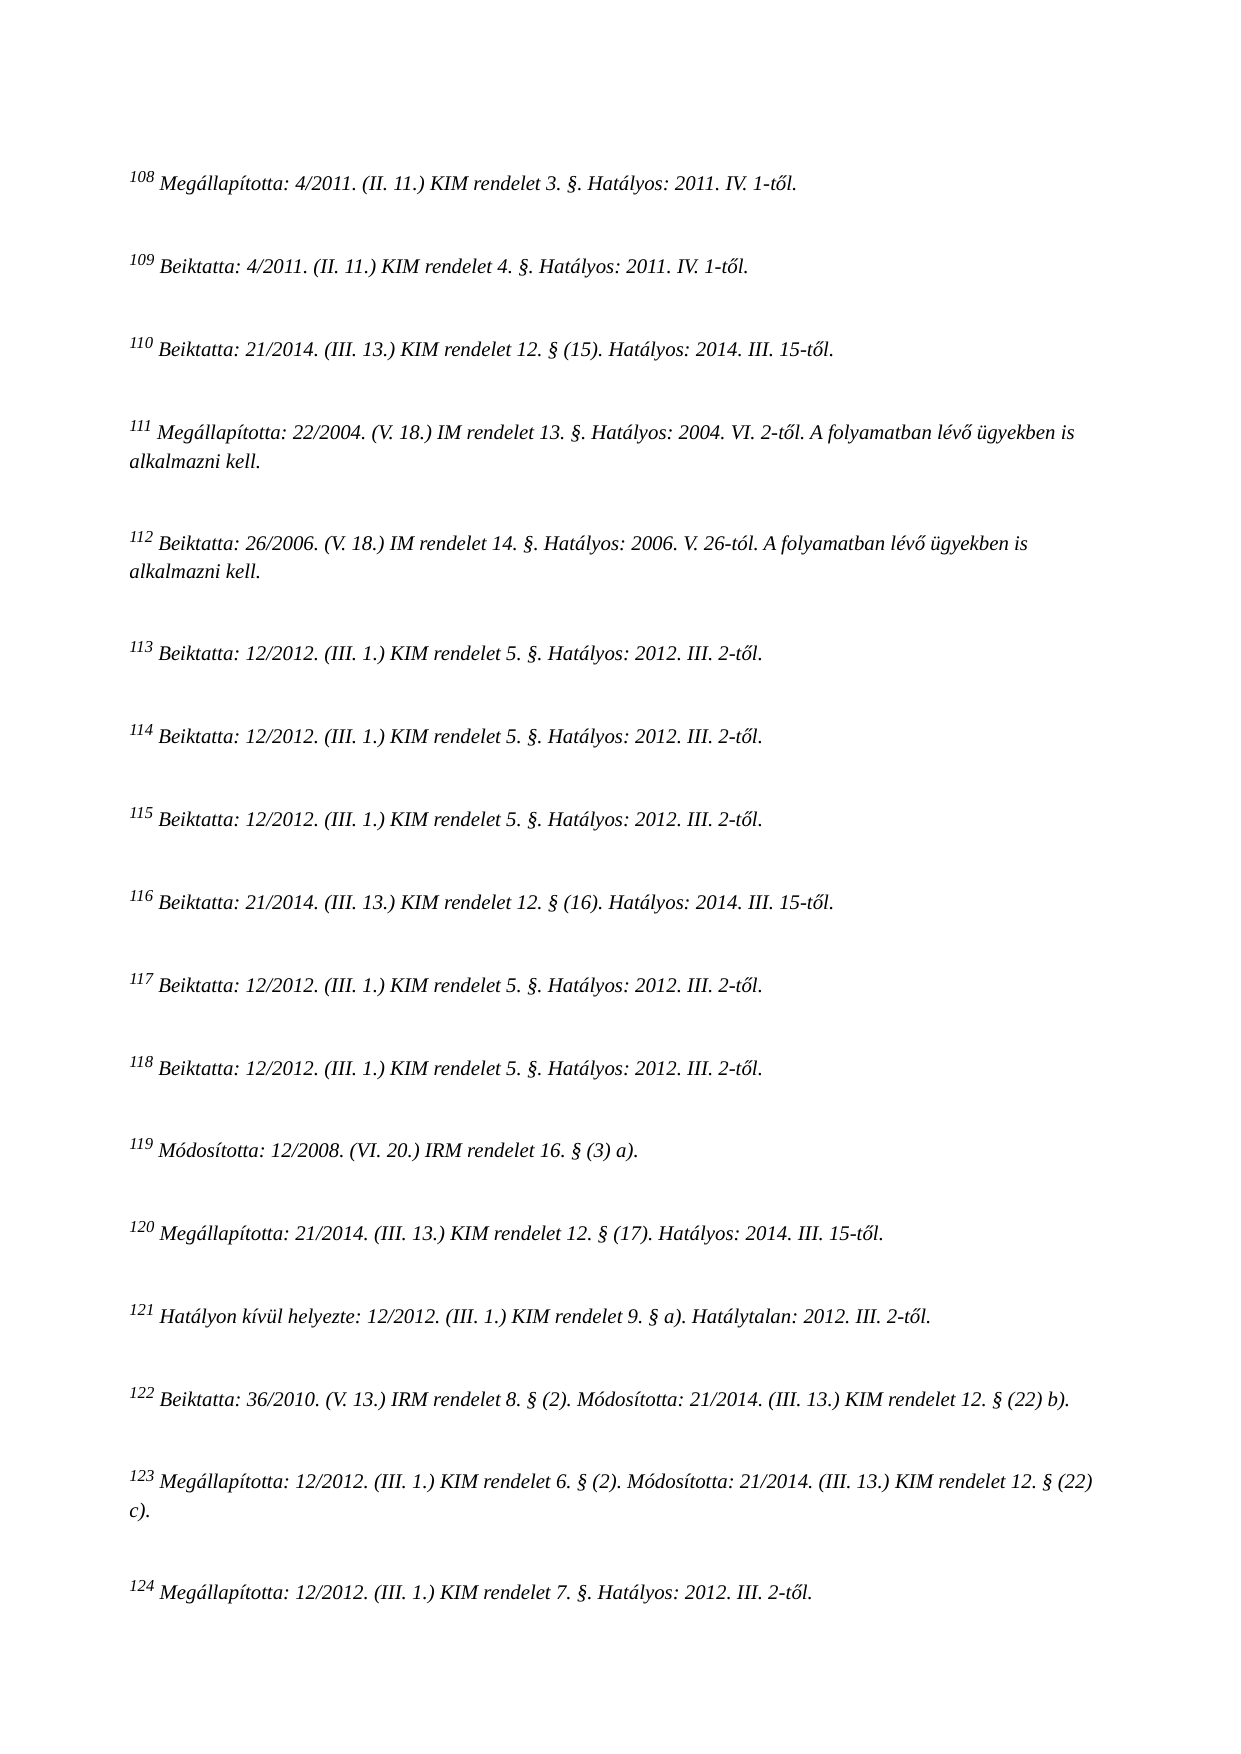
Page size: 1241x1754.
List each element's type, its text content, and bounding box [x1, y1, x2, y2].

text 121 Hatályon kívül helyezte: 12/2012. (III. 1.) KIM rendelet 9. § a). Hatálytalan: 2012. III. 2-től. [129, 1300, 1111, 1328]
text 111 Megállapította: 22/2004. (V. 18.) IM rendelet 13. §. Hatályos: 2004. VI. 2-től. A folyamatban lévő ügyekben is alkalmazni kell. [129, 416, 1111, 473]
text 119 Módosította: 12/2008. (VI. 20.) IRM rendelet 16. § (3) a). [129, 1134, 1111, 1162]
text 116 Beiktatta: 21/2014. (III. 13.) KIM rendelet 12. § (16). Hatályos: 2014. III. 15-től. [129, 886, 1111, 914]
text 123 Megállapította: 12/2012. (III. 1.) KIM rendelet 6. § (2). Módosította: 21/2014. (III. 13.) KIM rendelet 12. § (22) c). [129, 1465, 1111, 1522]
text 110 Beiktatta: 21/2014. (III. 13.) KIM rendelet 12. § (15). Hatályos: 2014. III. 15-től. [129, 333, 1111, 361]
text 117 Beiktatta: 12/2012. (III. 1.) KIM rendelet 5. §. Hatályos: 2012. III. 2-től. [129, 968, 1111, 997]
text 108 Megállapította: 4/2011. (II. 11.) KIM rendelet 3. §. Hatályos: 2011. IV. 1-től. [129, 167, 1111, 195]
text 115 Beiktatta: 12/2012. (III. 1.) KIM rendelet 5. §. Hatályos: 2012. III. 2-től. [129, 803, 1111, 831]
text 113 Beiktatta: 12/2012. (III. 1.) KIM rendelet 5. §. Hatályos: 2012. III. 2-től. [129, 637, 1111, 665]
text 109 Beiktatta: 4/2011. (II. 11.) KIM rendelet 4. §. Hatályos: 2011. IV. 1-től. [129, 250, 1111, 278]
text 120 Megállapította: 21/2014. (III. 13.) KIM rendelet 12. § (17). Hatályos: 2014. III. 15-től. [129, 1217, 1111, 1245]
text 118 Beiktatta: 12/2012. (III. 1.) KIM rendelet 5. §. Hatályos: 2012. III. 2-től. [129, 1051, 1111, 1079]
text 122 Beiktatta: 36/2010. (V. 13.) IRM rendelet 8. § (2). Módosította: 21/2014. (III. 13.) KIM rendelet 12. § (22) b). [129, 1383, 1111, 1411]
text 112 Beiktatta: 26/2006. (V. 18.) IM rendelet 14. §. Hatályos: 2006. V. 26-tól. A folyamatban lévő ügyekben is alkalmazni kell. [129, 526, 1111, 583]
text 114 Beiktatta: 12/2012. (III. 1.) KIM rendelet 5. §. Hatályos: 2012. III. 2-től. [129, 720, 1111, 748]
text 124 Megállapította: 12/2012. (III. 1.) KIM rendelet 7. §. Hatályos: 2012. III. 2-től. [129, 1576, 1111, 1604]
